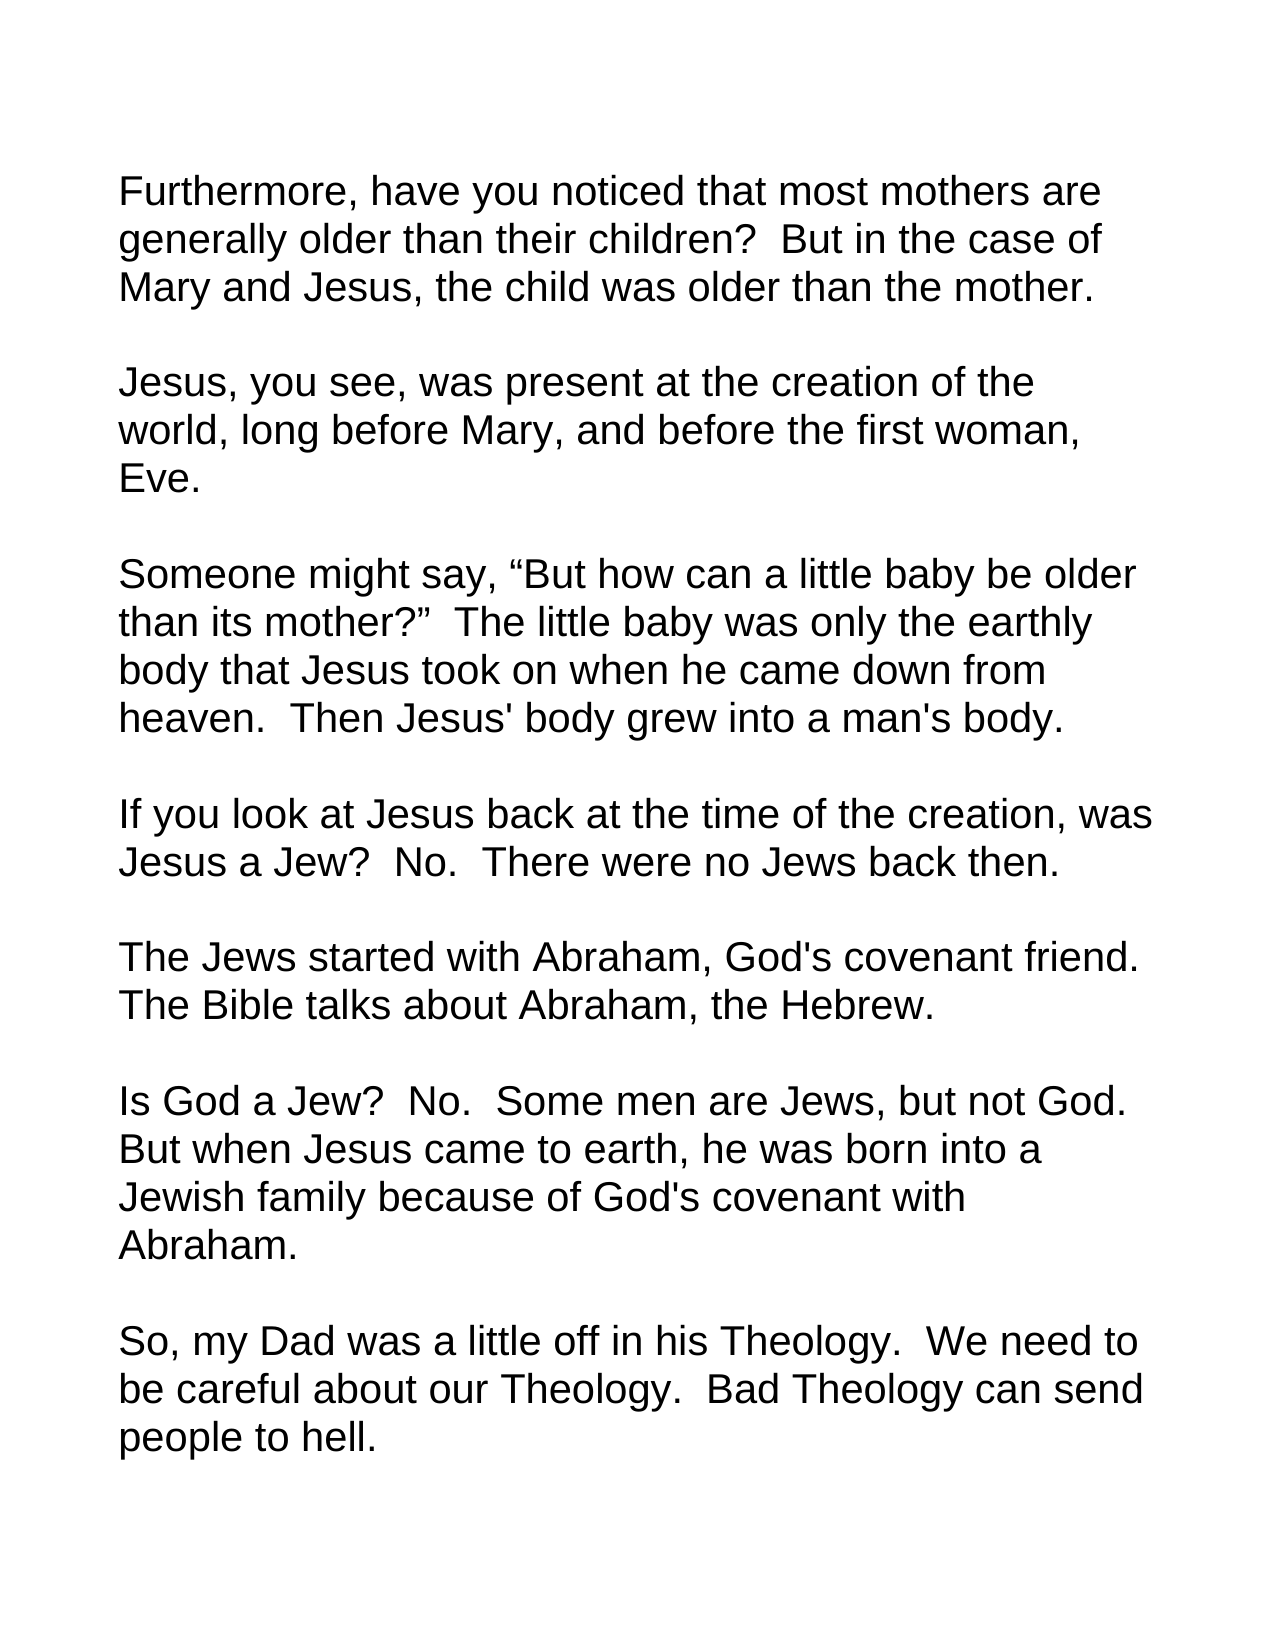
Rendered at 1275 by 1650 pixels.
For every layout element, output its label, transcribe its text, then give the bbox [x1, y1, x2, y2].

text Is God a Jew? No. Some men are Jews, but not God. But when Jesus came to earth, he was born into a Jewish family because of God's covenant with Abraham. [118, 1076, 1157, 1268]
text If you look at Jesus back at the time of the creation, was Jesus a Jew? No. There were no Jews back then. [118, 789, 1157, 885]
text Furthermore, have you noticed that most mothers are generally older than their children? But in the case of Mary and Jesus, the child was older than the mother. [118, 166, 1157, 310]
text Someone might say, “But how can a little baby be older than its mother?” The little baby was only the earthly body that Jesus took on when he came down from heaven. Then Jesus' body grew into a man's body. [118, 549, 1157, 741]
text The Jews started with Abraham, God's covenant friend. The Bible talks about Abraham, the Hebrew. [118, 933, 1157, 1028]
text So, my Dad was a little off in his Theology. We need to be careful about our Theology. Bad Theology can send people to hell. [118, 1316, 1157, 1460]
text Jesus, you see, was present at the creation of the world, long before Mary, and before the first woman, Eve. [118, 358, 1157, 501]
